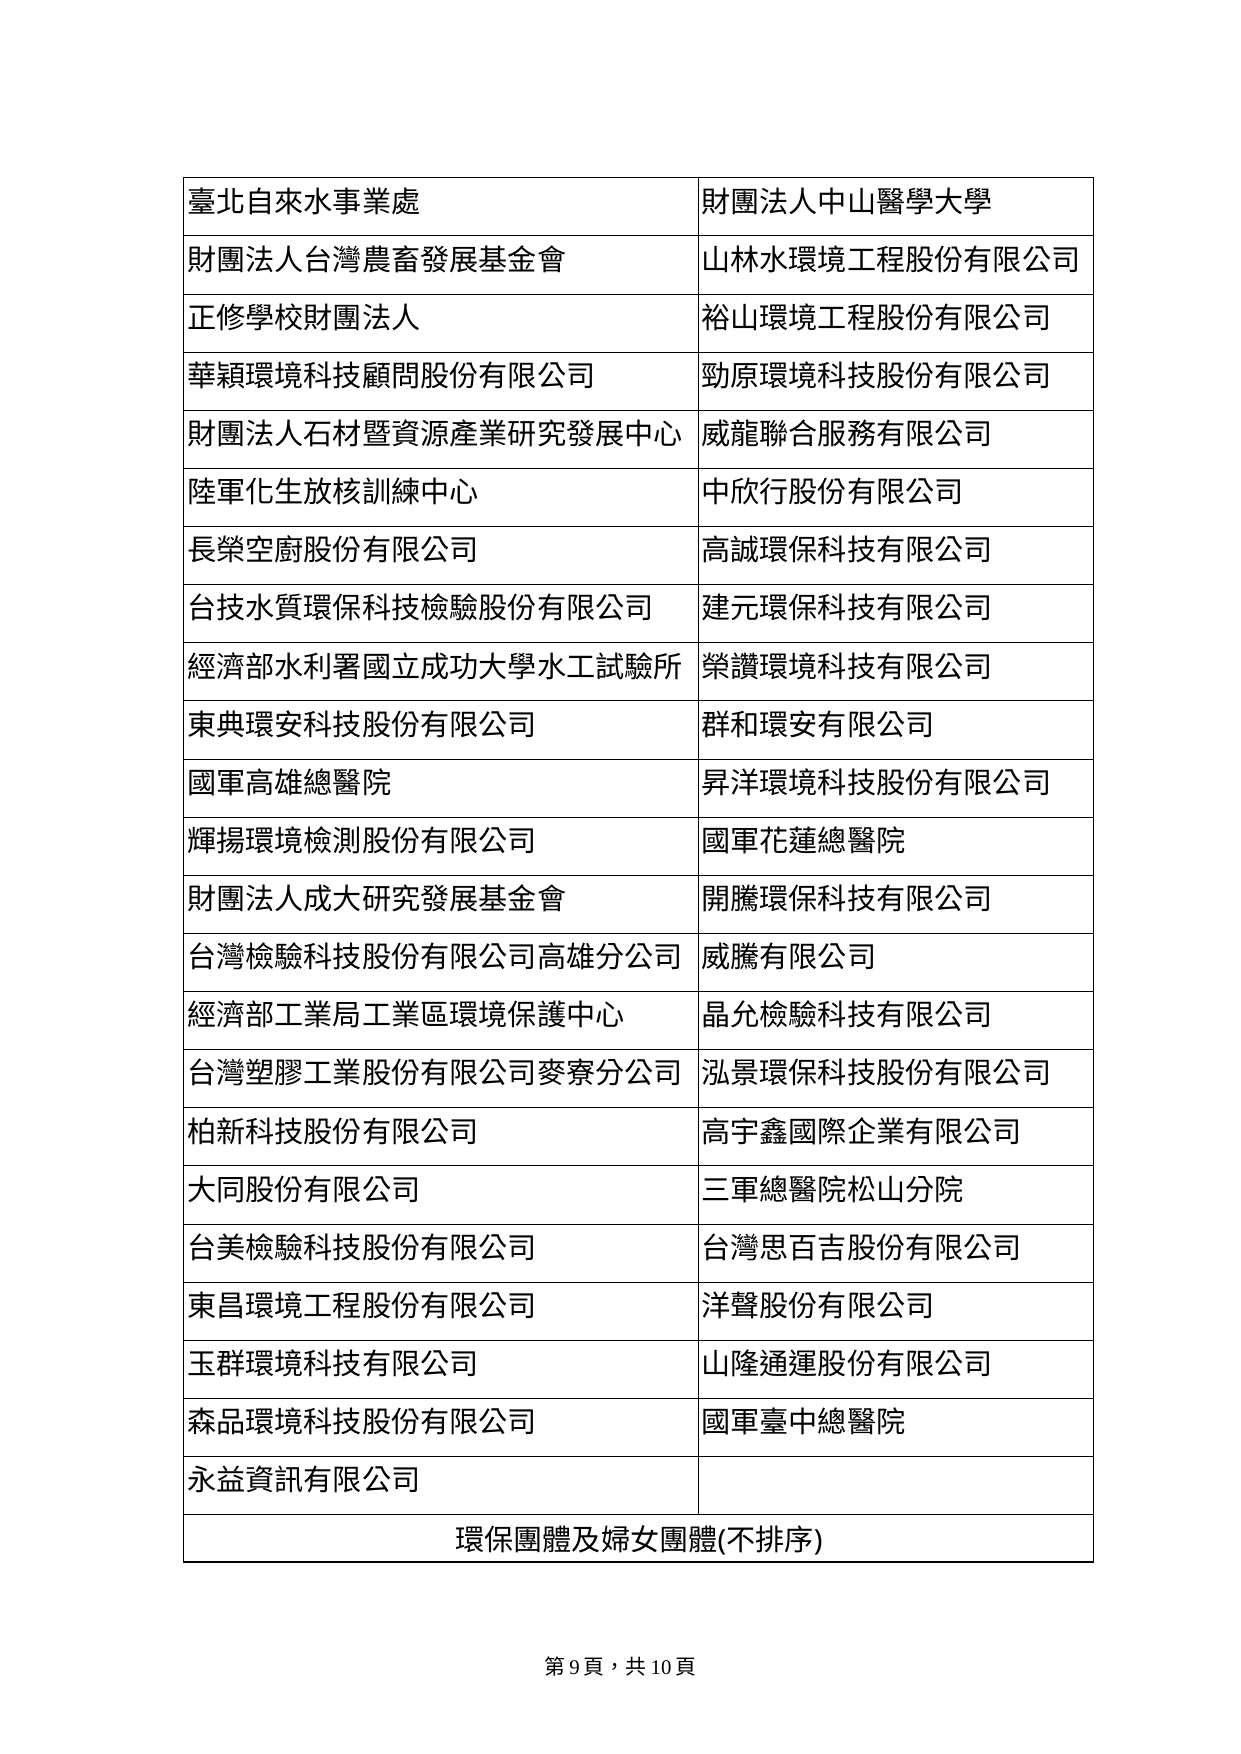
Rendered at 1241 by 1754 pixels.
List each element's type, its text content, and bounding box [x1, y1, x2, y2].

table_cell 玉群環境科技有限公司 [184, 1341, 698, 1398]
table_cell 勁原環境科技股份有限公司 [699, 353, 1093, 410]
table_cell 財團法人台灣農畜發展基金會 [184, 236, 698, 293]
table_cell 永益資訊有限公司 [184, 1457, 698, 1514]
table_cell 台技水質環保科技檢驗股份有限公司 [184, 585, 698, 642]
table_cell 國軍臺中總醫院 [699, 1399, 1093, 1456]
table_cell 高誠環保科技有限公司 [699, 527, 1093, 584]
table_cell 環保團體及婦女團體(不排序) [184, 1515, 1093, 1561]
table_cell 東昌環境工程股份有限公司 [184, 1283, 698, 1340]
table_cell 國軍花蓮總醫院 [699, 818, 1093, 875]
table_cell 森品環境科技股份有限公司 [184, 1399, 698, 1456]
table_cell 國軍高雄總醫院 [184, 760, 698, 817]
table_cell 榮讚環境科技有限公司 [699, 643, 1093, 700]
table_cell 開騰環保科技有限公司 [699, 876, 1093, 933]
table_cell 柏新科技股份有限公司 [184, 1108, 698, 1165]
table_cell 經濟部水利署國立成功大學水工試驗所 [184, 643, 698, 700]
table_cell 台美檢驗科技股份有限公司 [184, 1225, 698, 1282]
table_cell 裕山環境工程股份有限公司 [699, 295, 1093, 352]
table_cell 華穎環境科技顧問股份有限公司 [184, 353, 698, 410]
table_cell 威騰有限公司 [699, 934, 1093, 991]
table_cell 東典環安科技股份有限公司 [184, 701, 698, 758]
table_cell 三軍總醫院松山分院 [699, 1166, 1093, 1223]
table_cell 正修學校財團法人 [184, 295, 698, 352]
table_cell 台灣思百吉股份有限公司 [699, 1225, 1093, 1282]
table_cell 輝揚環境檢測股份有限公司 [184, 818, 698, 875]
table_cell 威龍聯合服務有限公司 [699, 411, 1093, 468]
table_cell 昇洋環境科技股份有限公司 [699, 760, 1093, 817]
table_cell 財團法人成大研究發展基金會 [184, 876, 698, 933]
table_cell 長榮空廚股份有限公司 [184, 527, 698, 584]
table_cell 財團法人石材暨資源產業研究發展中心 [184, 411, 698, 468]
table_cell 中欣行股份有限公司 [699, 469, 1093, 526]
table_cell 山林水環境工程股份有限公司 [699, 236, 1093, 293]
table_cell 臺北自來水事業處 [184, 178, 698, 235]
table_cell 晶允檢驗科技有限公司 [699, 992, 1093, 1049]
table_cell 台灣檢驗科技股份有限公司高雄分公司 [184, 934, 698, 991]
table_cell 台灣塑膠工業股份有限公司麥寮分公司 [184, 1050, 698, 1107]
table_cell 高宇鑫國際企業有限公司 [699, 1108, 1093, 1165]
table_cell 經濟部工業局工業區環境保護中心 [184, 992, 698, 1049]
table_cell 山隆通運股份有限公司 [699, 1341, 1093, 1398]
table_cell 泓景環保科技股份有限公司 [699, 1050, 1093, 1107]
table_cell 洋聲股份有限公司 [699, 1283, 1093, 1340]
table_cell [699, 1457, 1093, 1514]
table_cell 陸軍化生放核訓練中心 [184, 469, 698, 526]
table_cell 財團法人中山醫學大學 [699, 178, 1093, 235]
table_cell 群和環安有限公司 [699, 701, 1093, 758]
table_cell 建元環保科技有限公司 [699, 585, 1093, 642]
table_cell 大同股份有限公司 [184, 1166, 698, 1223]
